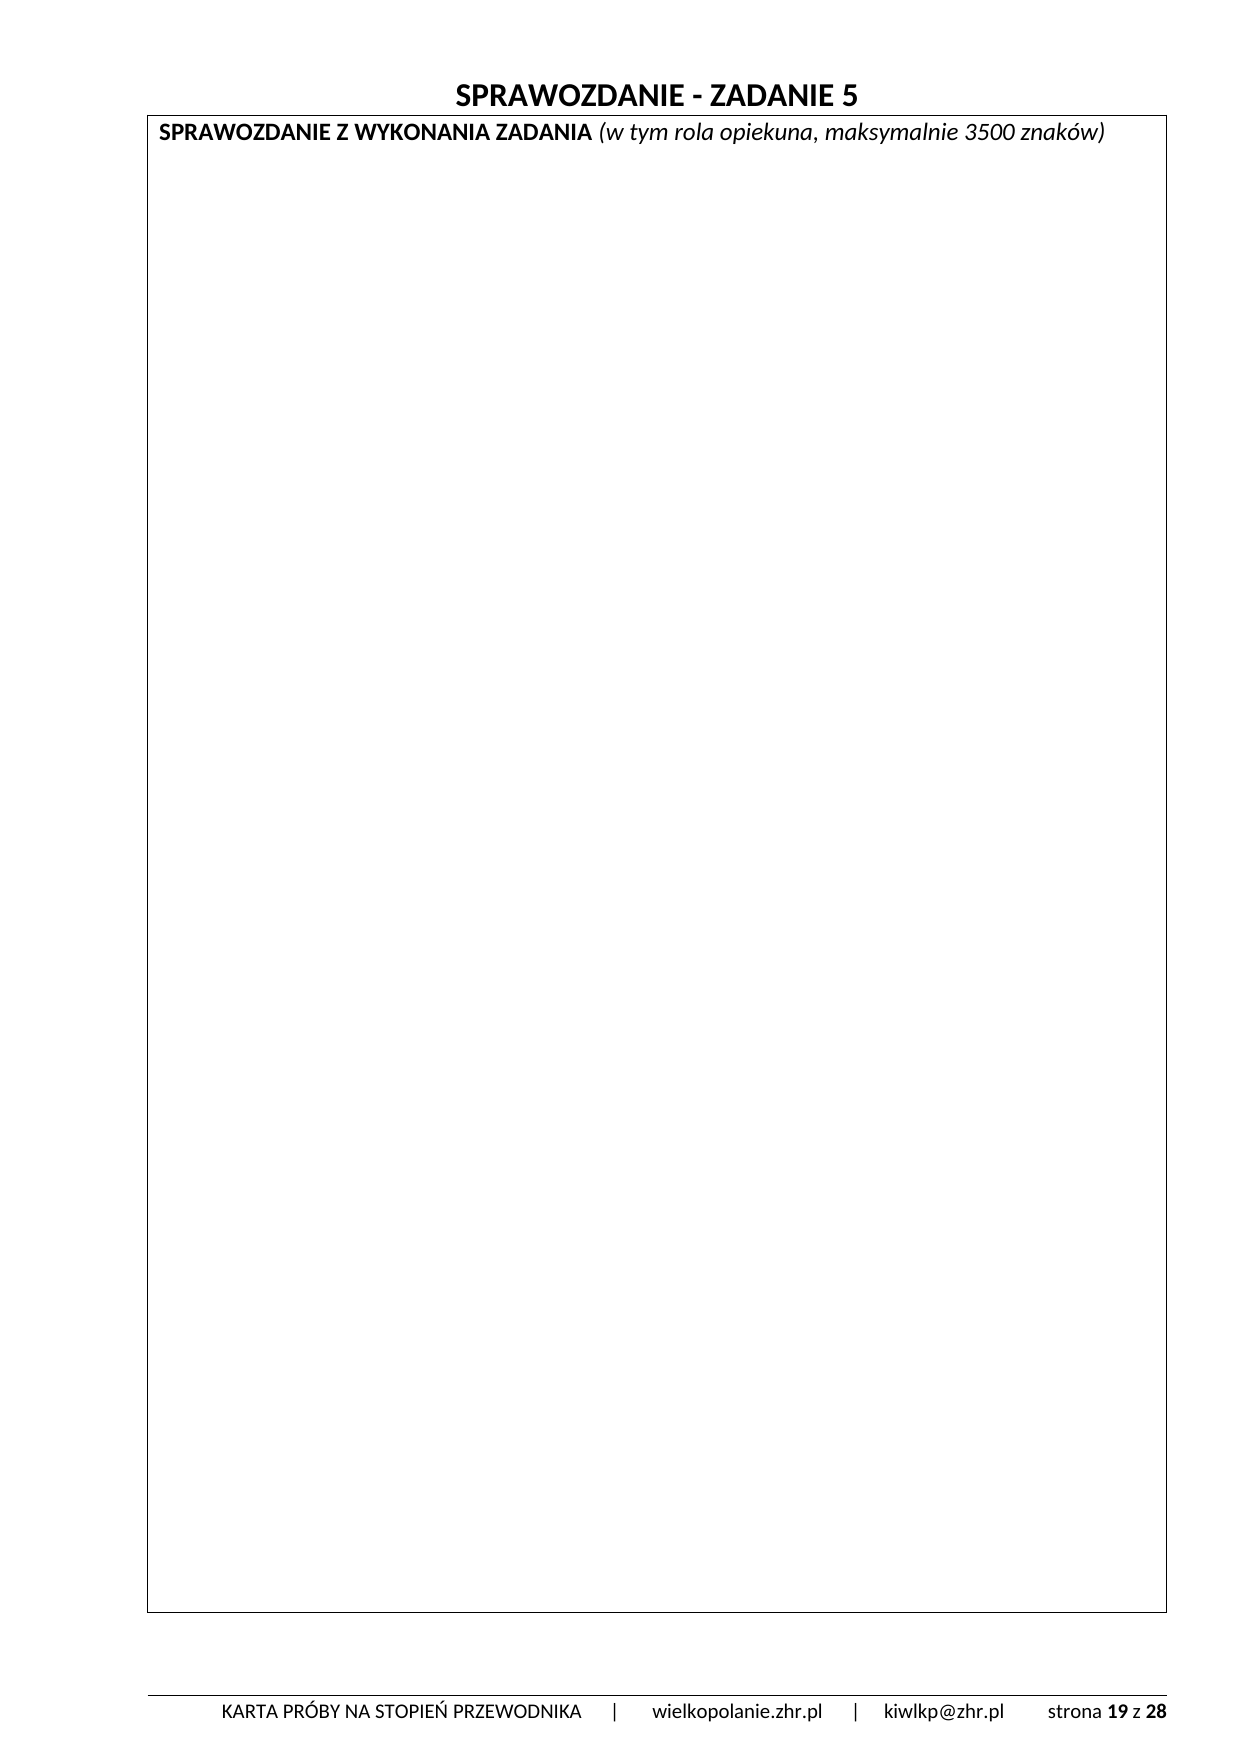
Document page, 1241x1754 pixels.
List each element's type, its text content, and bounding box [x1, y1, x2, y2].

table_header SPRAWOZDANIE Z WYKONANIA ZADANIA (w tym rola opiekuna, maksymalnie 3500 znaków) [148, 116, 1166, 1612]
text SPRAWOZDANIE - ZADANIE 5 [148, 74, 1167, 114]
